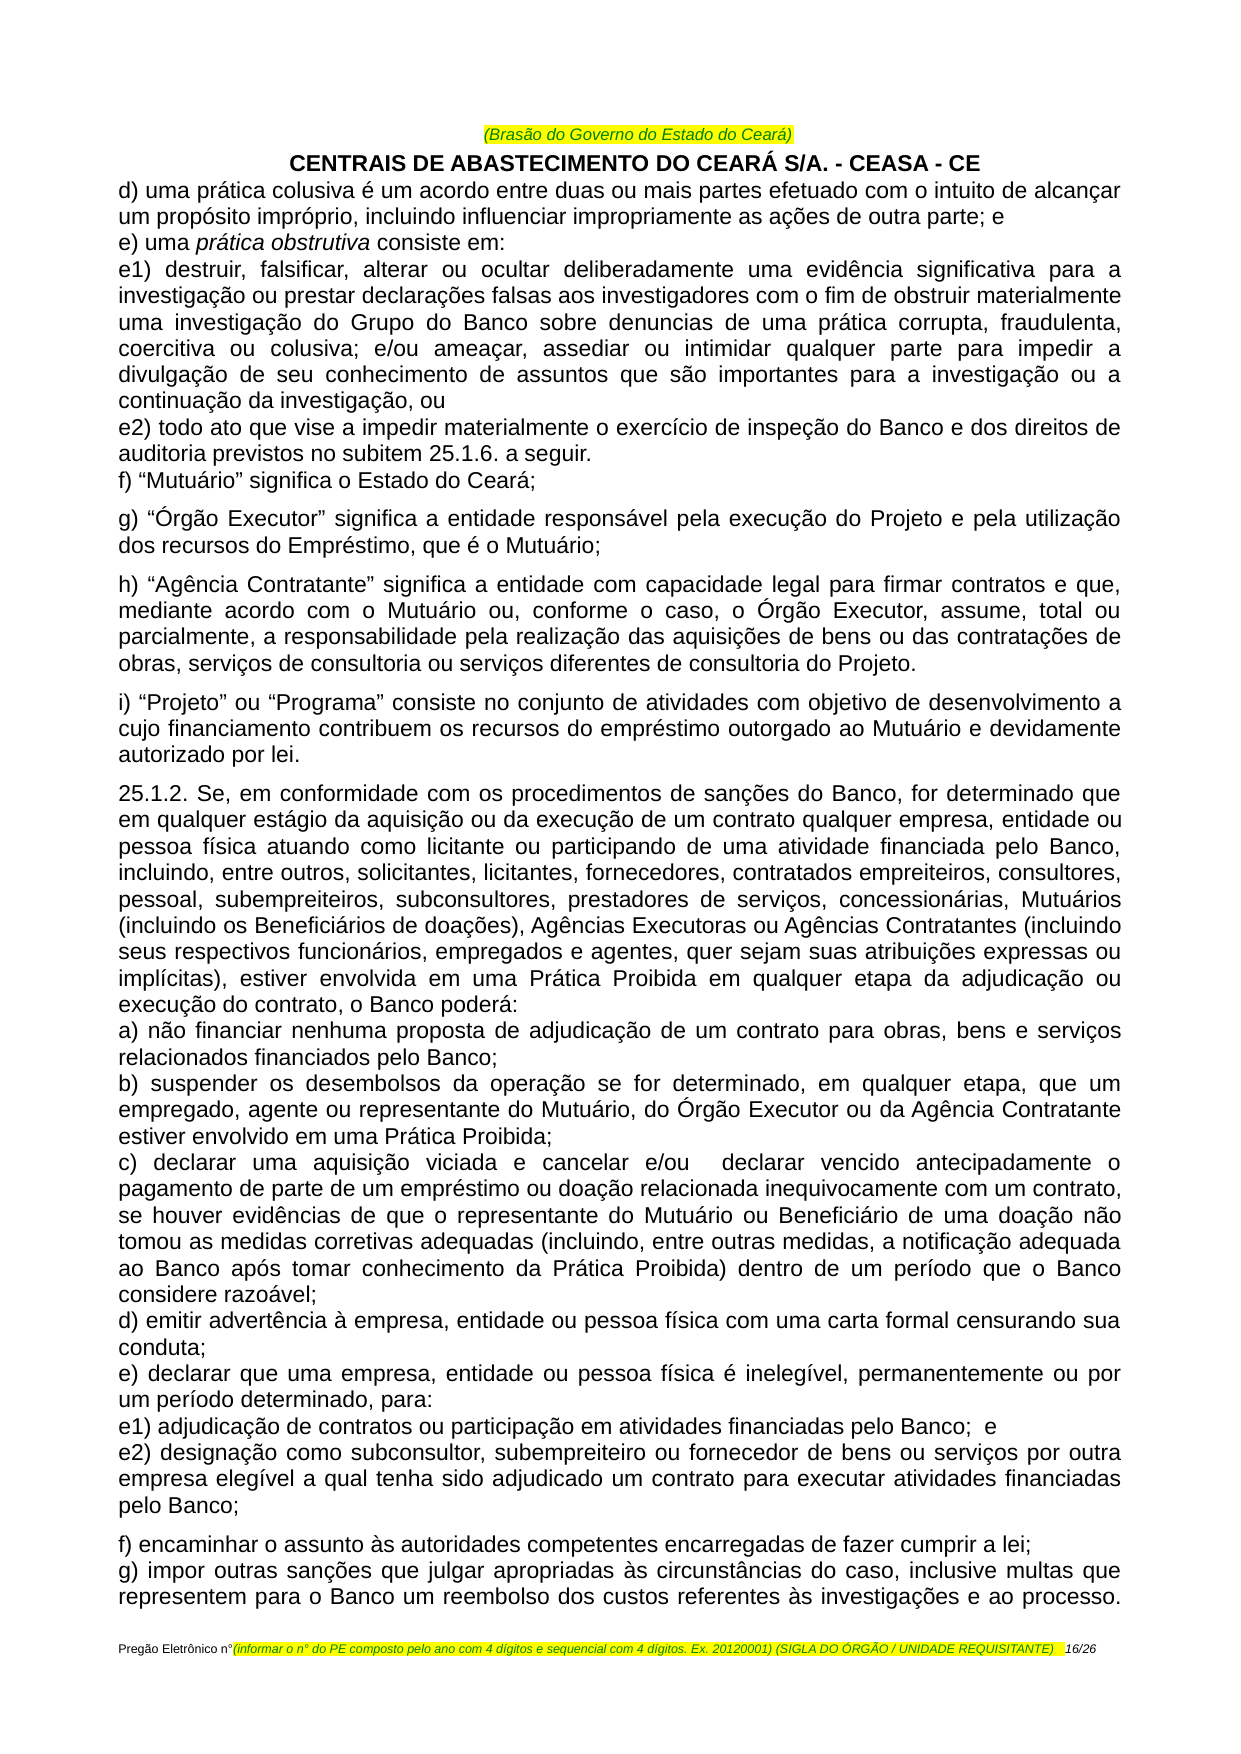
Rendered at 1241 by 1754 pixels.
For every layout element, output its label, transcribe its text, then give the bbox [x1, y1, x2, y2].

text d) uma prática colusiva é um acordo entre duas ou mais partes efetuado com o intuito de alcançar um propósito impróprio, incluindo influenciar impropriamente as ações de outra parte; e [118, 177, 1122, 229]
text f) encaminhar o assunto às autoridades competentes encarregadas de fazer cumprir a lei; [118, 1531, 1122, 1557]
text e) declarar que uma empresa, entidade ou pessoa física é inelegível, permanentemente ou por um período determinado, para: [118, 1360, 1122, 1413]
text e1) adjudicação de contratos ou participação em atividades financiadas pelo Banco; e [118, 1413, 1122, 1439]
text e1) destruir, falsificar, alterar ou ocultar deliberadamente uma evidência significativa para a investigação ou prestar declarações falsas aos investigadores com o fim de obstruir materialmente uma investigação do Grupo do Banco sobre denuncias de uma prática corrupta, fraudulenta, coercitiva ou colusiva; e/ou ameaçar, assediar ou intimidar qualquer parte para impedir a divulgação de seu conhecimento de assuntos que são importantes para a investigação ou a continuação da investigação, ou [118, 256, 1122, 414]
text f) “Mutuário” significa o Estado do Ceará; [118, 467, 1122, 493]
text g) “Órgão Executor” significa a entidade responsável pela execução do Projeto e pela utilização dos recursos do Empréstimo, que é o Mutuário; [118, 505, 1122, 558]
text e) uma prática obstrutiva consiste em: [118, 229, 1122, 256]
text d) emitir advertência à empresa, entidade ou pessoa física com uma carta formal censurando sua conduta; [118, 1307, 1122, 1360]
text i) “Projeto” ou “Programa” consiste no conjunto de atividades com objetivo de desenvolvimento a cujo financiamento contribuem os recursos do empréstimo outorgado ao Mutuário e devidamente autorizado por lei. [118, 688, 1122, 768]
text a) não financiar nenhuma proposta de adjudicação de um contrato para obras, bens e serviços relacionados financiados pelo Banco; [118, 1017, 1122, 1070]
text h) “Agência Contratante” significa a entidade com capacidade legal para firmar contratos e que, mediante acordo com o Mutuário ou, conforme o caso, o Órgão Executor, assume, total ou parcialmente, a responsabilidade pela realização das aquisições de bens ou das contratações de obras, serviços de consultoria ou serviços diferentes de consultoria do Projeto. [118, 571, 1122, 676]
text 25.1.2. Se, em conformidade com os procedimentos de sanções do Banco, for determinado que em qualquer estágio da aquisição ou da execução de um contrato qualquer empresa, entidade ou pessoa física atuando como licitante ou participando de uma atividade financiada pelo Banco, incluindo, entre outros, solicitantes, licitantes, fornecedores, contratados empreiteiros, consultores, pessoal, subempreiteiros, subconsultores, prestadores de serviços, concessionárias, Mutuários (incluindo os Beneficiários de doações), Agências Executoras ou Agências Contratantes (incluindo seus respectivos funcionários, empregados e agentes, quer sejam suas atribuições expressas ou implícitas), estiver envolvida em uma Prática Proibida em qualquer etapa da adjudicação ou execução do contrato, o Banco poderá: [118, 780, 1122, 1017]
text c) declarar uma aquisição viciada e cancelar e/ou declarar vencido antecipadamente o pagamento de parte de um empréstimo ou doação relacionada inequivocamente com um contrato, se houver evidências de que o representante do Mutuário ou Beneficiário de uma doação não tomou as medidas corretivas adequadas (incluindo, entre outras medidas, a notificação adequada ao Banco após tomar conhecimento da Prática Proibida) dentro de um período que o Banco considere razoável; [118, 1149, 1122, 1307]
text b) suspender os desembolsos da operação se for determinado, em qualquer etapa, que um empregado, agente ou representante do Mutuário, do Órgão Executor ou da Agência Contratante estiver envolvido em uma Prática Proibida; [118, 1070, 1122, 1149]
text e2) designação como subconsultor, subempreiteiro ou fornecedor de bens ou serviços por outra empresa elegível a qual tenha sido adjudicado um contrato para executar atividades financiadas pelo Banco; [118, 1439, 1122, 1518]
text g) impor outras sanções que julgar apropriadas às circunstâncias do caso, inclusive multas que representem para o Banco um reembolso dos custos referentes às investigações e ao processo. [118, 1557, 1122, 1609]
text e2) todo ato que vise a impedir materialmente o exercício de inspeção do Banco e dos direitos de auditoria previstos no subitem 25.1.6. a seguir. [118, 414, 1122, 467]
